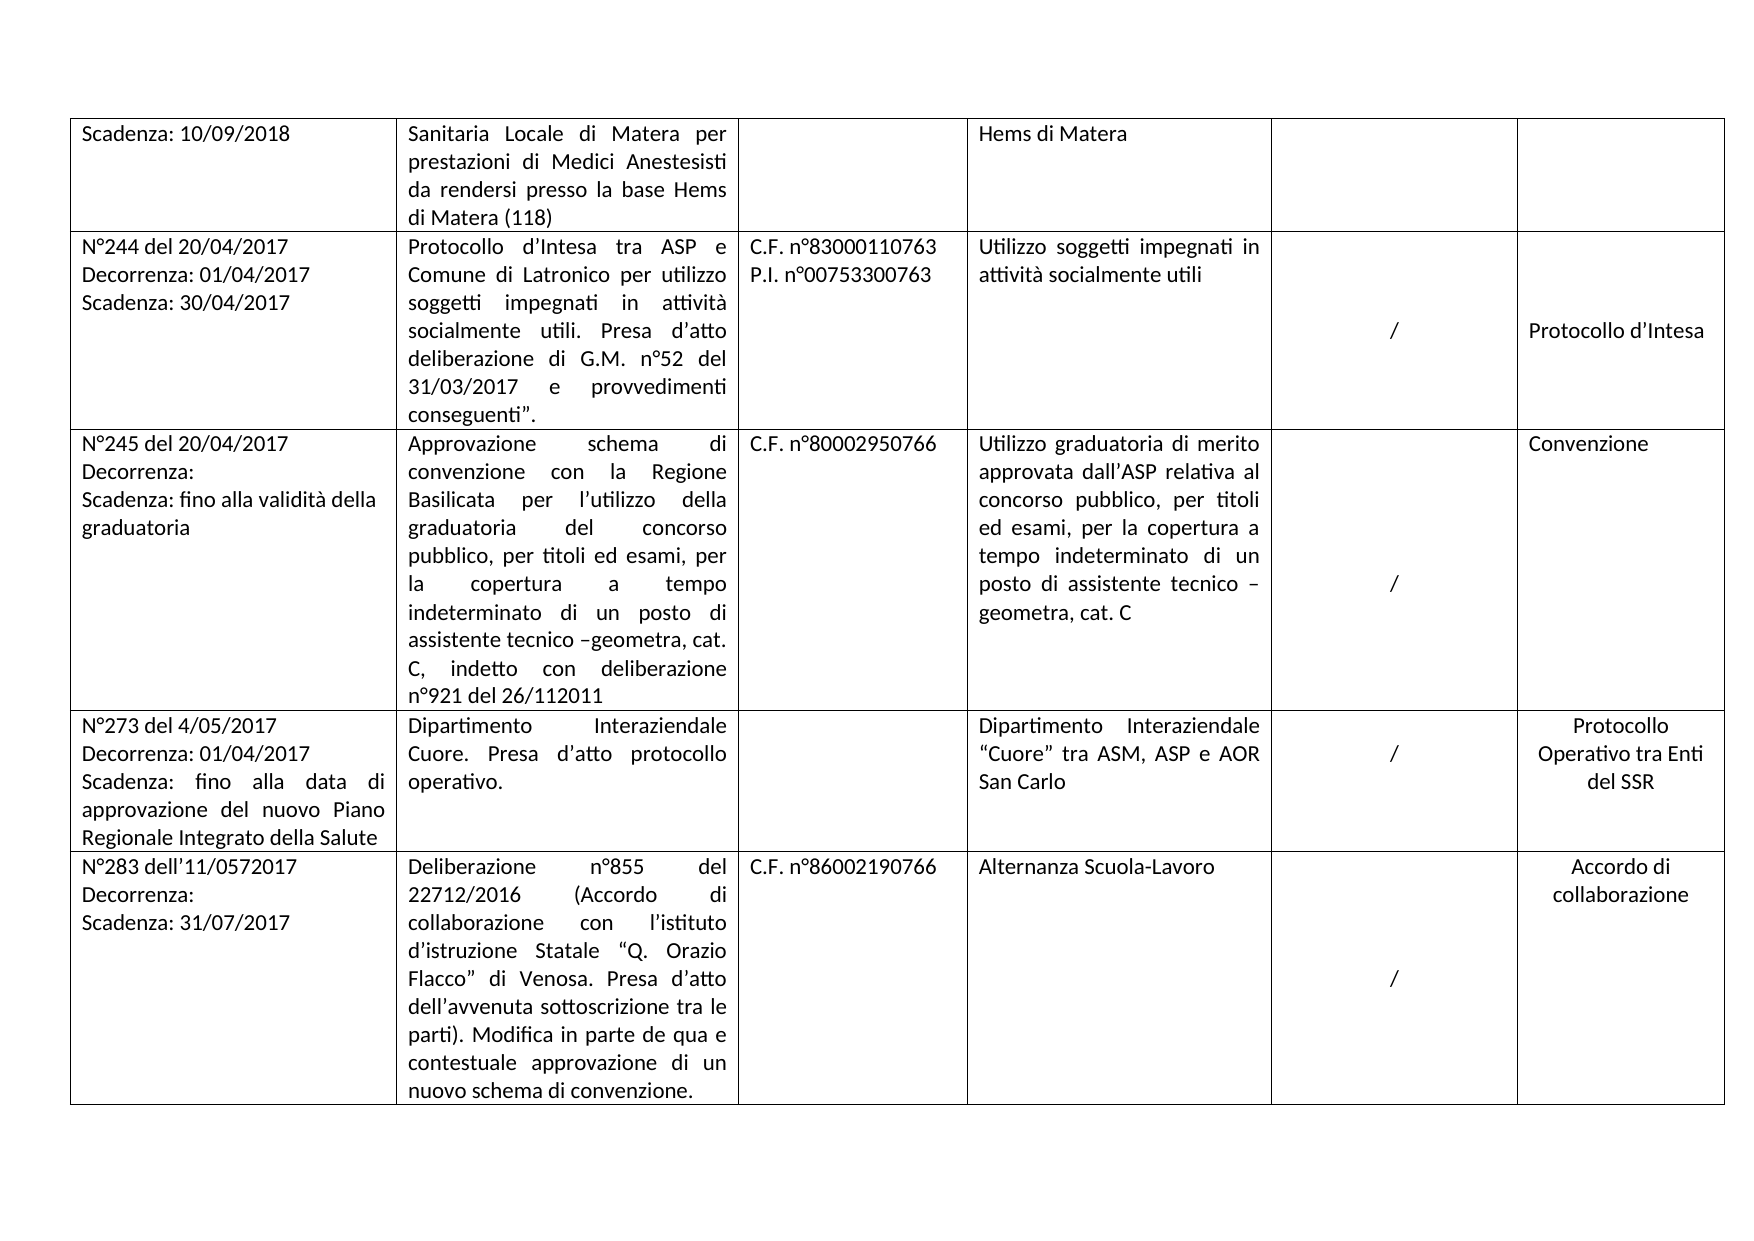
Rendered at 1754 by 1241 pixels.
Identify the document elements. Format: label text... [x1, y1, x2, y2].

table_cell N°245 del 20/04/2017 Decorrenza: Scadenza: fino alla validità della graduatoria [71, 430, 396, 710]
table_cell Deliberazione n°855 del 22712/2016 (Accordo di collaborazione con l’istituto d’istruzione Statale “Q. Orazio Flacco” di Venosa. Presa d’atto dell’avvenuta sottoscrizione tra le parti). Modifica in parte de qua e contestuale approvazione di un nuovo schema di convenzione. [397, 852, 738, 1104]
table_cell C.F. n°86002190766 [739, 852, 967, 1104]
table_cell C.F. n°80002950766 [739, 430, 967, 710]
table_cell [739, 119, 967, 231]
table_cell N°283 dell’11/0572017 Decorrenza: Scadenza: 31/07/2017 [71, 852, 396, 1104]
table_cell Dipartimento Interaziendale “Cuore” tra ASM, ASP e AOR San Carlo [968, 711, 1271, 851]
table_cell Protocollo d’Intesa tra ASP e Comune di Latronico per utilizzo soggetti impegnati in attività socialmente utili. Presa d’atto deliberazione di G.M. n°52 del 31/03/2017 e provvedimenti conseguenti”. [397, 232, 738, 428]
table_cell N°273 del 4/05/2017 Decorrenza: 01/04/2017 Scadenza: fino alla data di approvazione del nuovo Piano Regionale Integrato della Salute [71, 711, 396, 851]
table_cell Sanitaria Locale di Matera per prestazioni di Medici Anestesisti da rendersi presso la base Hems di Matera (118) [397, 119, 738, 231]
table_cell Approvazione schema di convenzione con la Regione Basilicata per l’utilizzo della graduatoria del concorso pubblico, per titoli ed esami, per la copertura a tempo indeterminato di un posto di assistente tecnico –geometra, cat. C, indetto con deliberazione n°921 del 26/112011 [397, 430, 738, 710]
table_cell [1518, 119, 1724, 231]
table_cell Accordo di collaborazione [1518, 852, 1724, 1104]
table_cell Utilizzo graduatoria di merito approvata dall’ASP relativa al concorso pubblico, per titoli ed esami, per la copertura a tempo indeterminato di un posto di assistente tecnico –geometra, cat. C [968, 430, 1271, 710]
table_cell Protocollo Operativo tra Enti del SSR [1518, 711, 1724, 851]
table_cell Protocollo d’Intesa [1518, 232, 1724, 428]
table_cell / [1272, 232, 1517, 428]
table_cell / [1272, 711, 1517, 851]
table_cell Dipartimento Interaziendale Cuore. Presa d’atto protocollo operativo. [397, 711, 738, 851]
table_cell Utilizzo soggetti impegnati in attività socialmente utili [968, 232, 1271, 428]
table_cell [1272, 119, 1517, 231]
table_cell C.F. n°83000110763 P.I. n°00753300763 [739, 232, 967, 428]
table_cell / [1272, 430, 1517, 710]
table_cell Scadenza: 10/09/2018 [71, 119, 396, 231]
table_cell / [1272, 852, 1517, 1104]
table_cell Alternanza Scuola-Lavoro [968, 852, 1271, 1104]
table_cell N°244 del 20/04/2017 Decorrenza: 01/04/2017 Scadenza: 30/04/2017 [71, 232, 396, 428]
table_cell Hems di Matera [968, 119, 1271, 231]
table_cell Convenzione [1518, 430, 1724, 710]
table_cell [739, 711, 967, 851]
